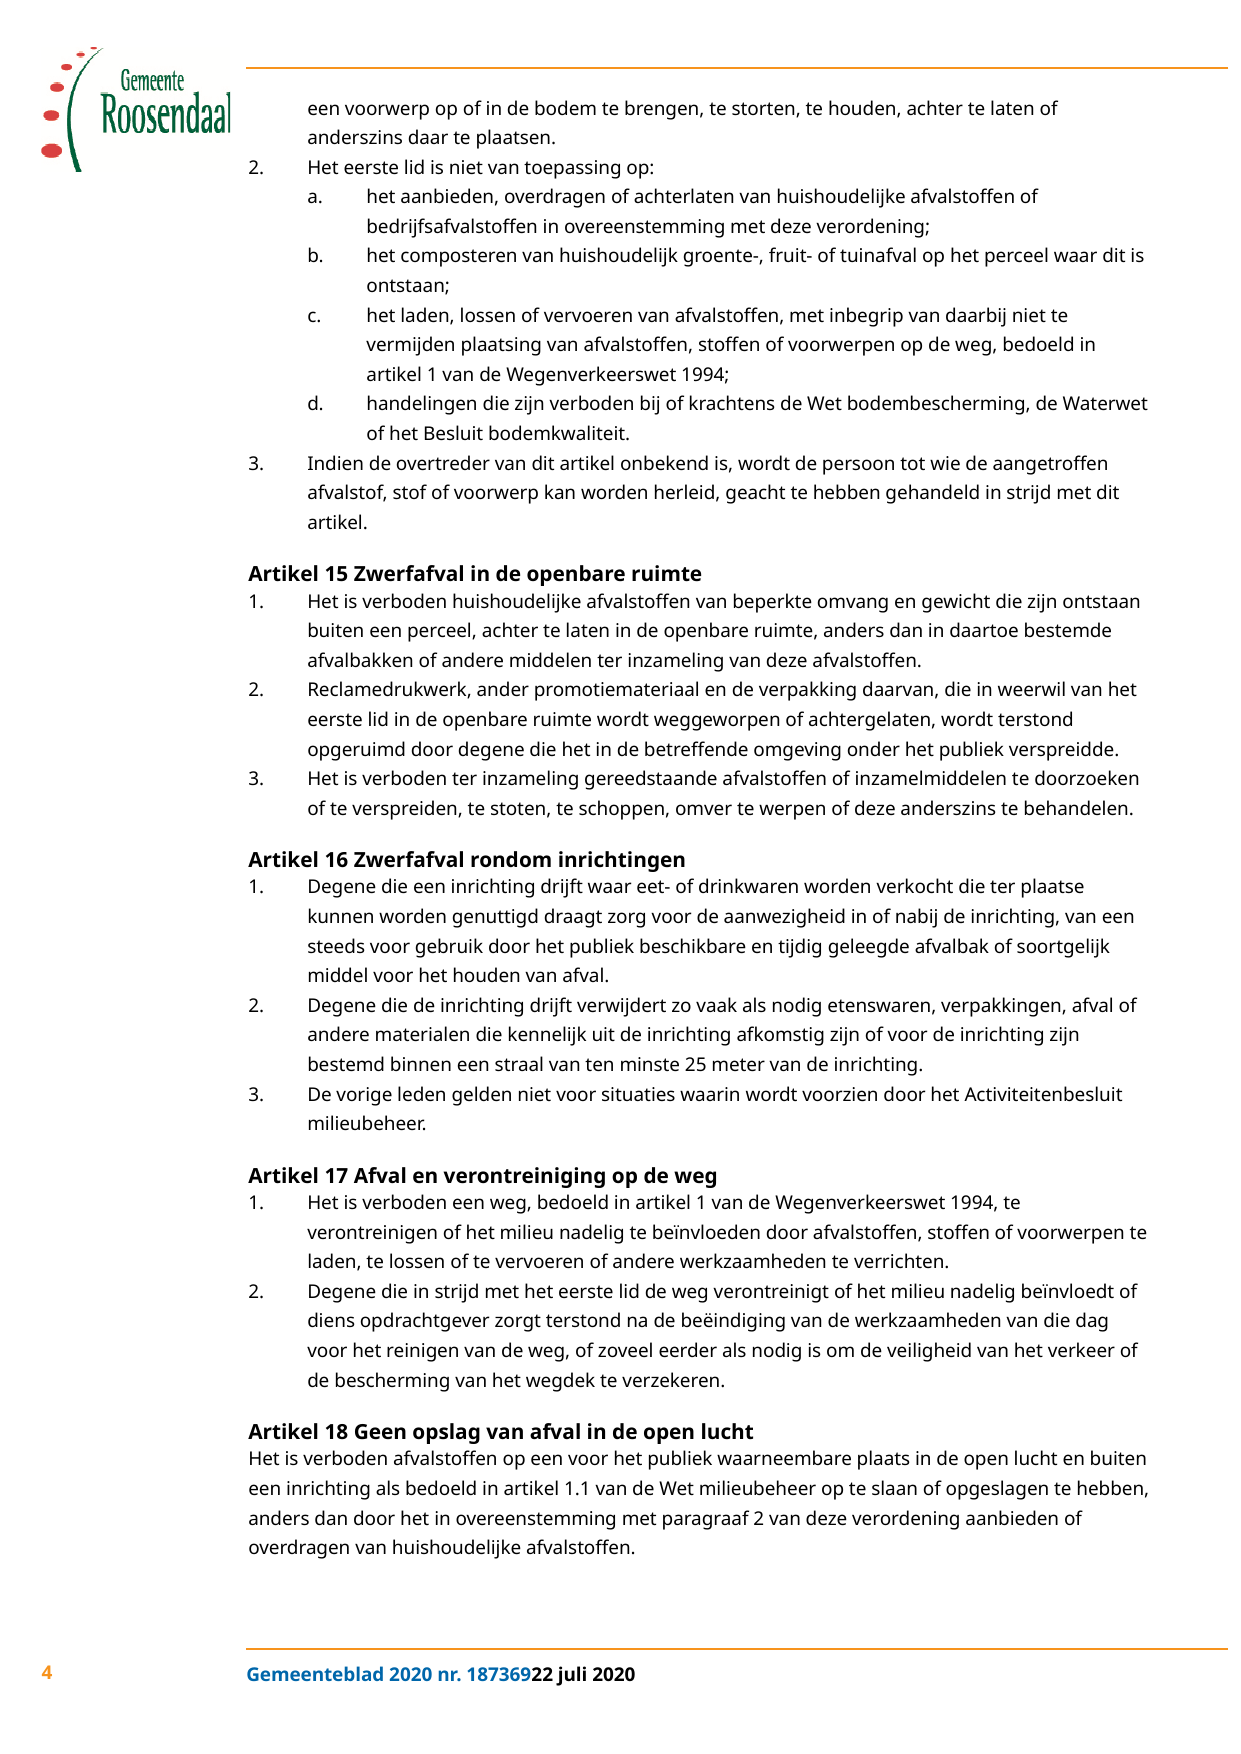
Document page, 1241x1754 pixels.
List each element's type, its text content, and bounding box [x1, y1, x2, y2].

text Het is verboden afvalstoffen op een voor het publiek waarneembare plaats in de open lucht en buiten een inrichting als bedoeld in artikel 1.1 van de Wet milieubeheer op te slaan of opgeslagen te hebben, anders dan door het in overeenstemming met paragraaf 2 van deze verordening aanbieden of overdragen van huishoudelijke afvalstoffen. [248, 1446, 1152, 1560]
list Het is verboden ter inzameling gereedstaande afvalstoffen of inzamelmiddelen te doorzoeken of te verspreiden, te stoten, te schoppen, omver te werpen of deze anderszins te behandelen. [248, 765, 1152, 821]
text Artikel 16 Zwerfafval rondom inrichtingen [248, 845, 1152, 874]
text Artikel 18 Geen opslag van afval in de open lucht [248, 1417, 1152, 1446]
text Artikel 15 Zwerfafval in de openbare ruimte [248, 559, 1152, 588]
picture [41, 47, 231, 172]
list het composteren van huishoudelijk groente-, fruit- of tuinafval op het perceel waar dit is ontstaan; [307, 243, 1152, 298]
list Degene die in strijd met het eerste lid de weg verontreinigt of het milieu nadelig beïnvloedt of diens opdrachtgever zorgt terstond na de beëindiging van de werkzaamheden van die dag voor het reinigen van de weg, of zoveel eerder als nodig is om de veiligheid van het verkeer of de bescherming van het wegdek te verzekeren. [248, 1278, 1152, 1392]
list Het is verboden huishoudelijke afvalstoffen van beperkte omvang en gewicht die zijn ontstaan buiten een perceel, achter te laten in de openbare ruimte, anders dan in daartoe bestemde afvalbakken of andere middelen ter inzameling van deze afvalstoffen. [248, 588, 1152, 673]
list handelingen die zijn verboden bij of krachtens de Wet bodembescherming, de Waterwet of het Besluit bodemkwaliteit. [307, 391, 1152, 446]
list Degene die de inrichting drijft verwijdert zo vaak als nodig etenswaren, verpakkingen, afval of andere materialen die kennelijk uit de inrichting afkomstig zijn of voor de inrichting zijn bestemd binnen een straal van ten minste 25 meter van de inrichting. [248, 992, 1152, 1077]
list Degene die een inrichting drijft waar eet- of drinkwaren worden verkocht die ter plaatse kunnen worden genuttigd draagt zorg voor de aanwezigheid in of nabij de inrichting, van een steeds voor gebruik door het publiek beschikbare en tijdig geleegde afvalbak of soortgelijk middel voor het houden van afval. [248, 874, 1152, 988]
list het laden, lossen of vervoeren van afvalstoffen, met inbegrip van daarbij niet te vermijden plaatsing van afvalstoffen, stoffen of voorwerpen op de weg, bedoeld in artikel 1 van de Wegenverkeerswet 1994; [307, 302, 1152, 387]
list Indien de overtreder van dit artikel onbekend is, wordt de persoon tot wie de aangetroffen afvalstof, stof of voorwerp kan worden herleid, geacht te hebben gehandeld in strijd met dit artikel. [248, 450, 1152, 535]
list Reclamedrukwerk, ander promotiemateriaal en de verpakking daarvan, die in weerwil van het eerste lid in de openbare ruimte wordt weggeworpen of achtergelaten, wordt terstond opgeruimd door degene die het in de betreffende omgeving onder het publiek verspreidde. [248, 677, 1152, 761]
list Het is verboden een weg, bedoeld in artikel 1 van de Wegenverkeerswet 1994, te verontreinigen of het milieu nadelig te beïnvloeden door afvalstoffen, stoffen of voorwerpen te laden, te lossen of te vervoeren of andere werkzaamheden te verrichten. [248, 1189, 1152, 1274]
list De vorige leden gelden niet voor situaties waarin wordt voorzien door het Activiteitenbesluit milieubeheer. [248, 1081, 1152, 1136]
list Het eerste lid is niet van toepassing op: [248, 154, 1152, 180]
list een voorwerp op of in de bodem te brengen, te storten, te houden, achter te laten of anderszins daar te plaatsen. [248, 95, 1152, 150]
text Artikel 17 Afval en verontreiniging op de weg [248, 1161, 1152, 1189]
list het aanbieden, overdragen of achterlaten van huishoudelijke afvalstoffen of bedrijfsafvalstoffen in overeenstemming met deze verordening; [307, 183, 1152, 239]
